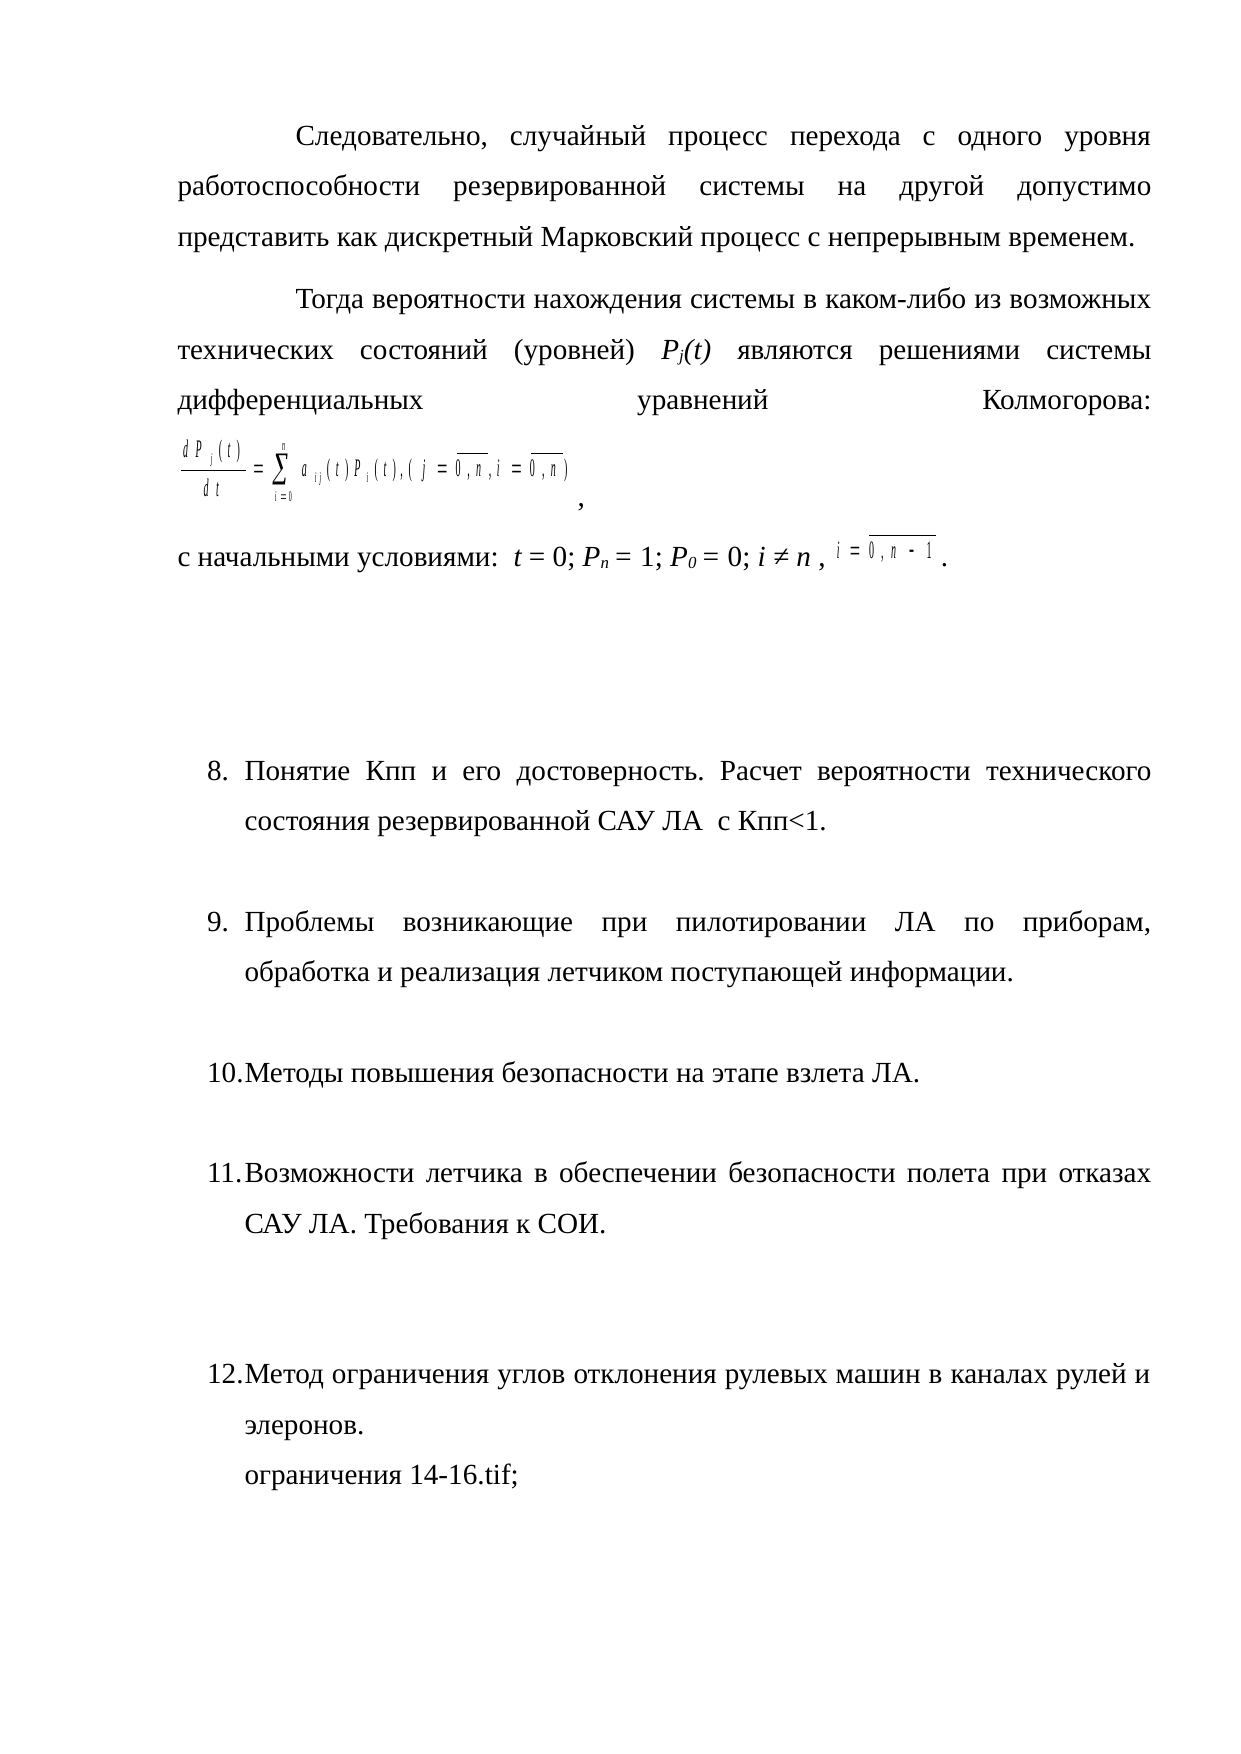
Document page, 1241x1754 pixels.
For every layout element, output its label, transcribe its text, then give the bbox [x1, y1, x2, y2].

list ограничения 14-16.tif; [244, 1457, 1152, 1491]
text с начальными условиями: t = 0; Pn = 1; P0 = 0; i ≠ n , . [177, 529, 1158, 573]
list Методы повышения безопасности на этапе взлета ЛА. [207, 1055, 1152, 1088]
list Проблемы возникающие при пилотировании ЛА по приборам, обработка и реализация летчиком поступающей информации. [207, 904, 1152, 988]
list Возможности летчика в обеспечении безопасности полета при отказах САУ ЛА. Требования к СОИ. [207, 1155, 1152, 1239]
text Следовательно, случайный процесс перехода с одного уровня работоспособности резервированной системы на другой допустимо представить как дискретный Марковский процесс с непрерывным временем. [177, 118, 1152, 252]
text Тогда вероятности нахождения системы в каком-либо из возможных технических состояний (уровней) Рj(t) являются решениями системы дифференциальных уравнений Колмогорова: , [177, 282, 1152, 512]
list Понятие Кпп и его достоверность. Расчет вероятности технического состояния резервированной САУ ЛА с Кпп<1. [207, 753, 1152, 837]
list Метод ограничения углов отклонения рулевых машин в каналах рулей и элеронов. [207, 1357, 1152, 1441]
